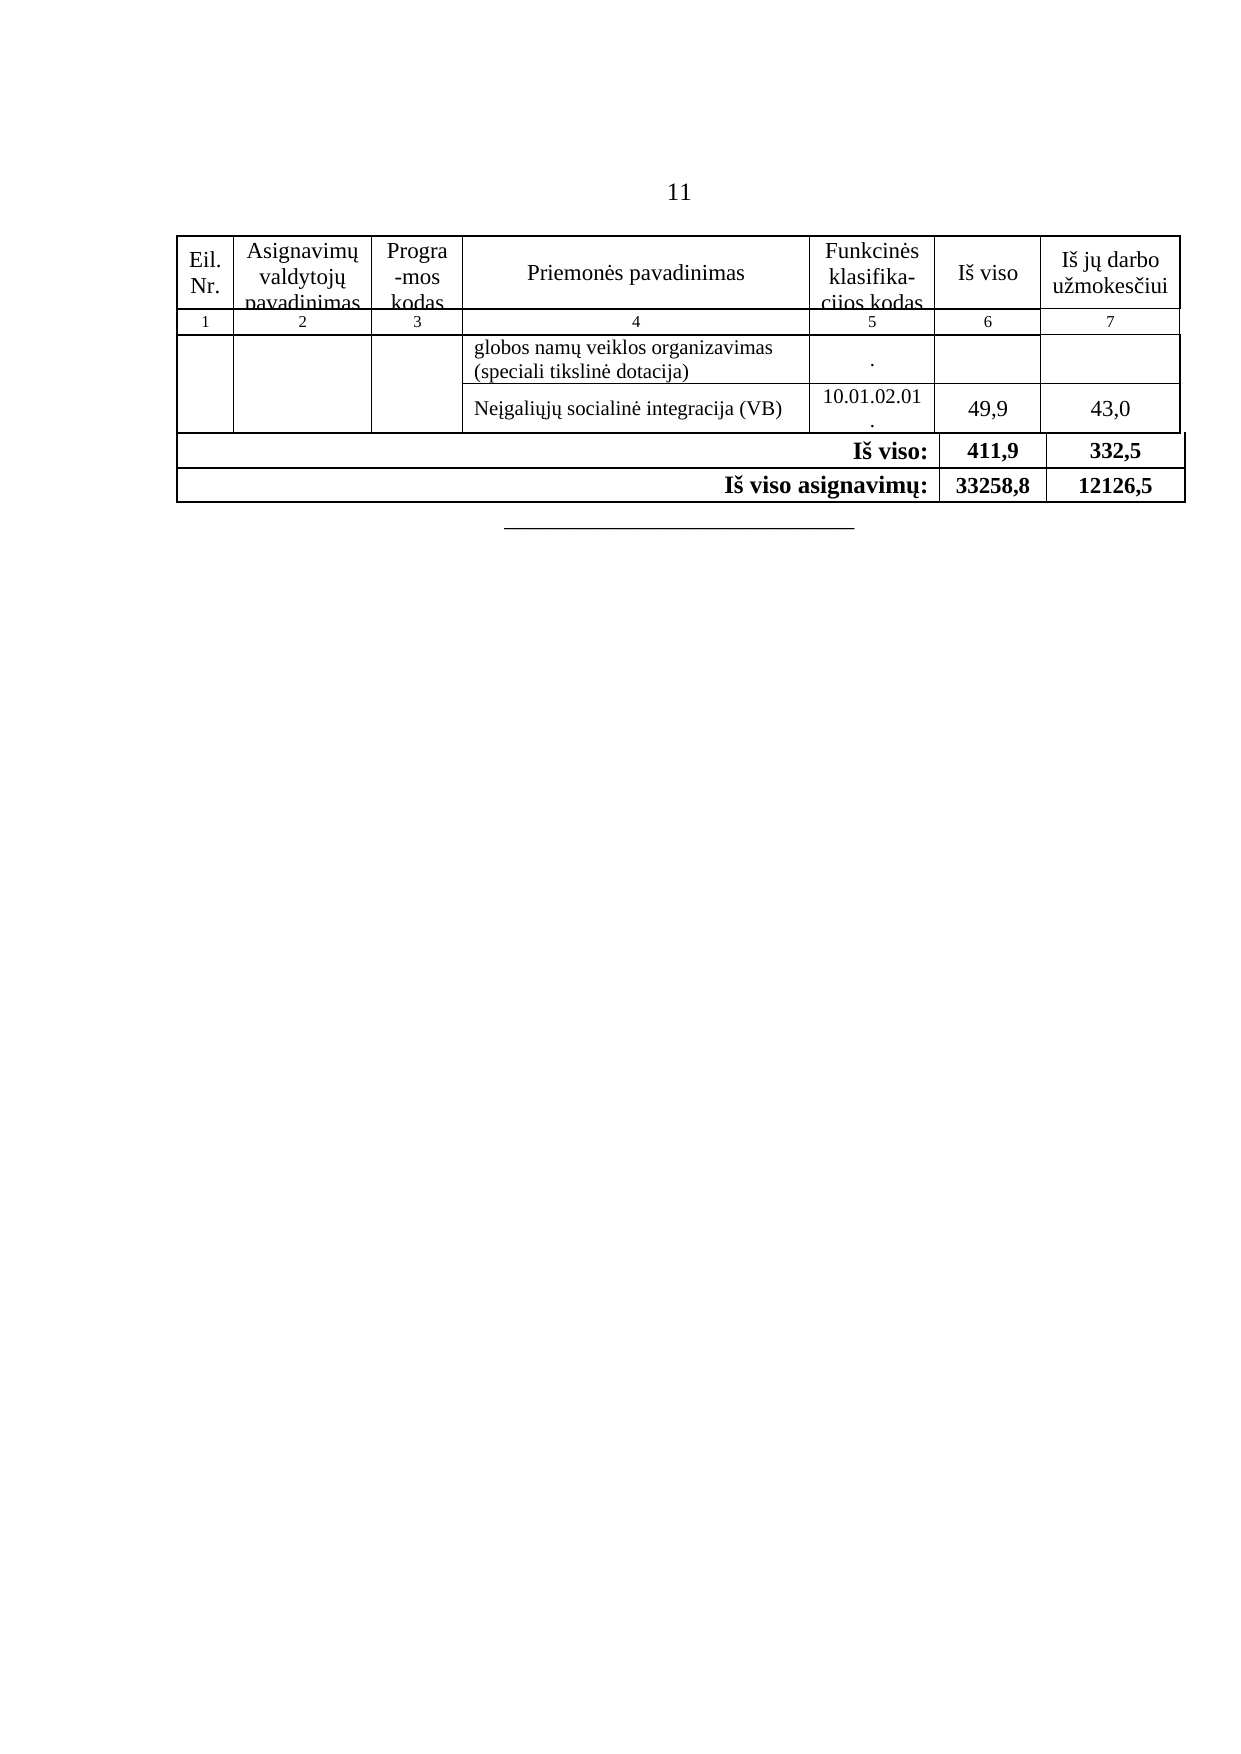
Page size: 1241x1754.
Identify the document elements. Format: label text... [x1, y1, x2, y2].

table_cell 1 [178, 310, 233, 334]
table_header Asignavimų valdytojų pavadinimas [234, 237, 371, 308]
table_cell 4 [463, 310, 809, 334]
table_header [1208, 235, 1213, 279]
table_cell [1041, 335, 1179, 383]
table_cell [1180, 308, 1208, 334]
table_cell [234, 336, 371, 432]
table_cell [1186, 432, 1213, 467]
table_header Priemonės pavadinimas [463, 237, 809, 308]
table_cell [372, 336, 462, 432]
table_cell [1181, 279, 1208, 308]
table_cell [935, 336, 1040, 383]
table_header Progra-mos kodas [372, 237, 462, 308]
table_header [1185, 235, 1208, 279]
table_cell [1181, 383, 1208, 432]
text ____________________________ [177, 503, 1181, 532]
table_cell [1186, 467, 1213, 501]
table_cell 7 [1041, 309, 1179, 334]
table_header Eil. Nr. [178, 237, 233, 308]
table_cell 332,5 [1047, 432, 1184, 467]
table_cell 12126,5 [1047, 469, 1184, 501]
table_cell [1208, 308, 1213, 334]
table_cell Neįgaliųjų socialinė integracija (VB) [463, 384, 809, 432]
table_cell 33258,8 [940, 469, 1046, 501]
table_cell [1208, 279, 1213, 308]
table_cell [178, 336, 233, 432]
table_cell 2 [234, 310, 371, 334]
table_header Funkcinės klasifika-cijos kodas [810, 237, 934, 308]
table_cell 6 [935, 310, 1040, 334]
table_header Iš jų darbo užmokesčiui [1041, 237, 1179, 308]
table_cell . [810, 336, 934, 383]
table_cell [1208, 383, 1213, 432]
table_header Iš viso [935, 237, 1040, 308]
table_cell Iš viso: [178, 434, 939, 467]
table_cell 3 [372, 310, 462, 334]
table_cell [1208, 334, 1213, 383]
table_cell 411,9 [940, 434, 1046, 467]
table_cell globos namų veiklos organizavimas (speciali tikslinė dotacija) [463, 336, 809, 383]
table_cell 43,0 [1041, 384, 1179, 432]
table_cell 10.01.02.01. [810, 384, 934, 432]
table_cell [1181, 334, 1208, 383]
table_cell Iš viso asignavimų: [178, 469, 939, 501]
table_cell 5 [810, 310, 934, 334]
table_cell 49,9 [935, 384, 1040, 432]
